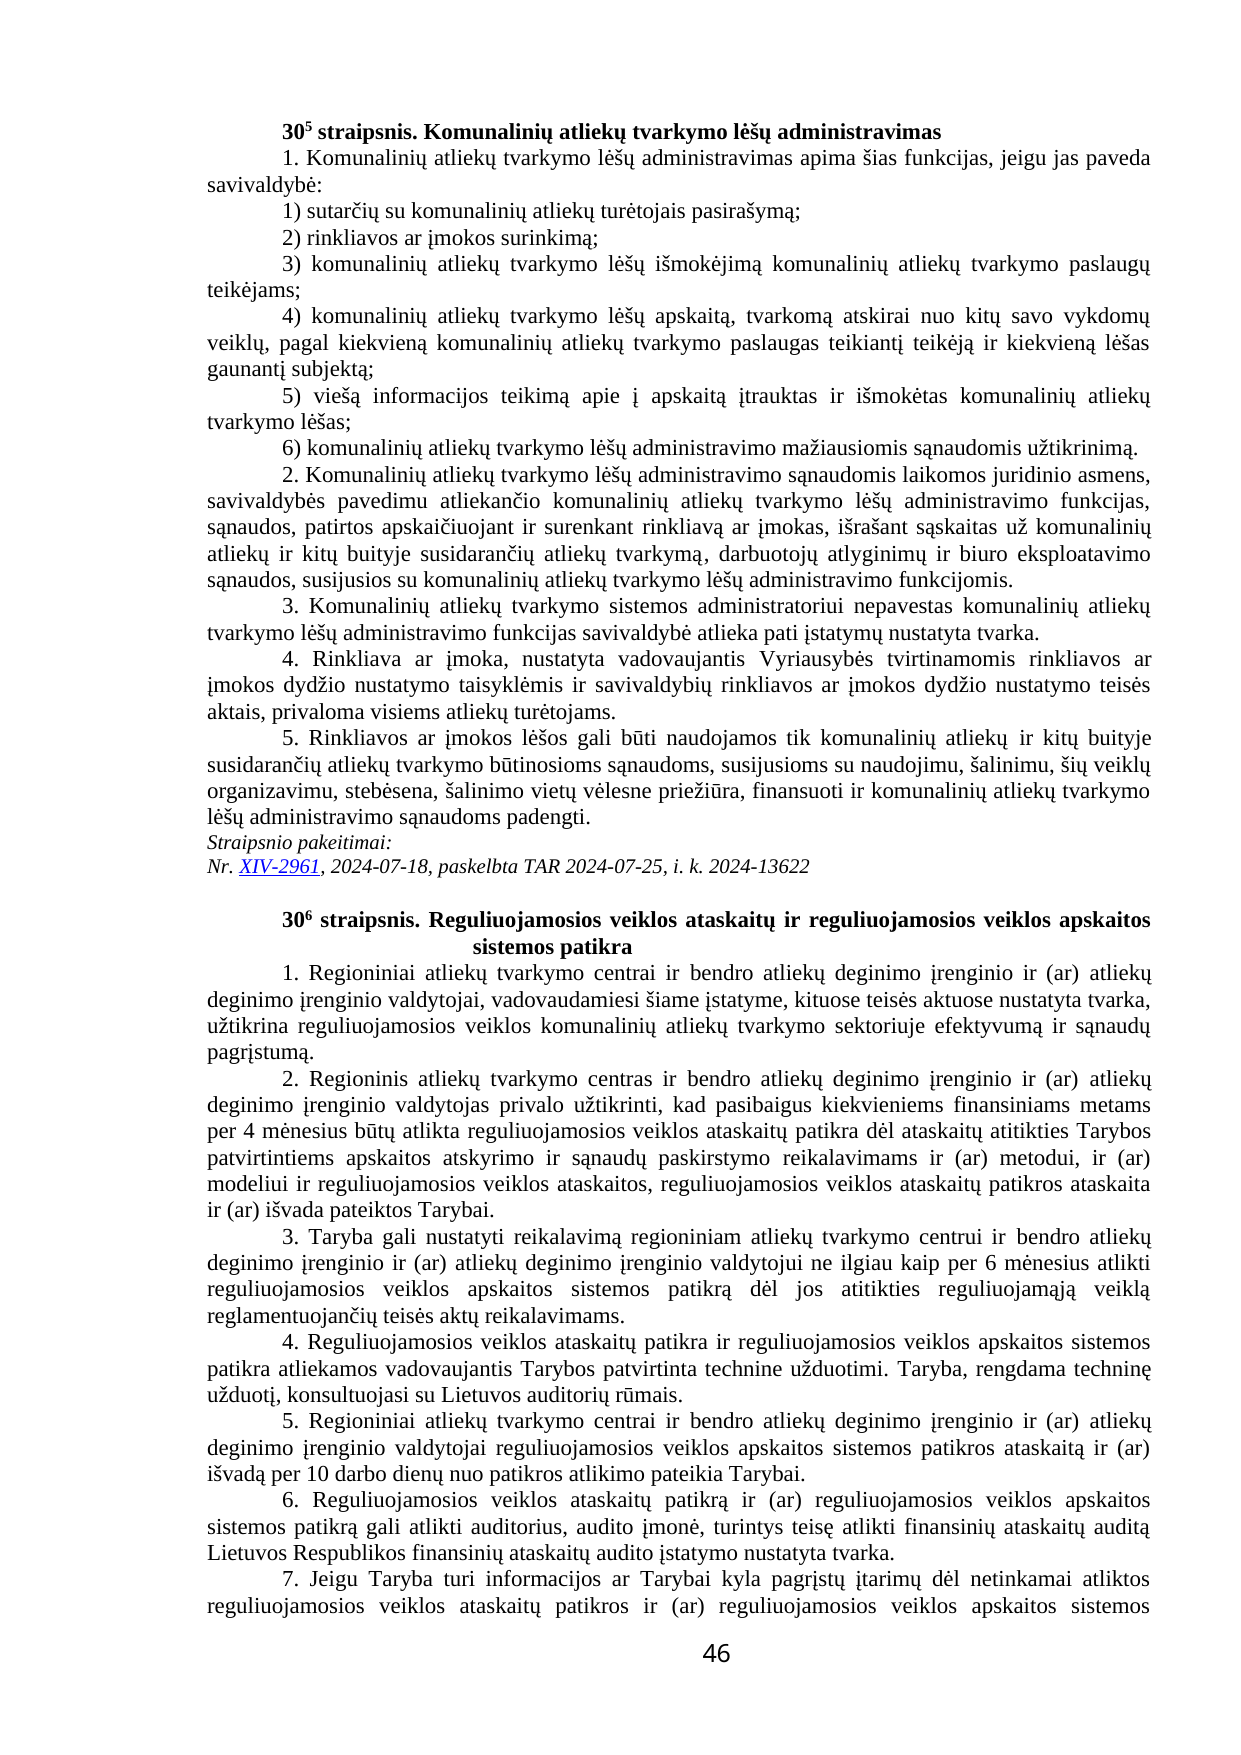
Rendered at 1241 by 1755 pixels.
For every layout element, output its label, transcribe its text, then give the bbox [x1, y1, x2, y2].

text Straipsnio pakeitimai: [207, 830, 1152, 854]
text 6. Reguliuojamosios veiklos ataskaitų patikrą ir (ar) reguliuojamosios veiklos apskaitos sistemos patikrą gali atlikti auditorius, audito įmonė, turintys teisę atlikti finansinių ataskaitų auditą Lietuvos Respublikos finansinių ataskaitų audito įstatymo nustatyta tvarka. [207, 1486, 1152, 1565]
text 4) komunalinių atliekų tvarkymo lėšų apskaitą, tvarkomą atskirai nuo kitų savo vykdomų veiklų, pagal kiekvieną komunalinių atliekų tvarkymo paslaugas teikiantį teikėją ir kiekvieną lėšas gaunantį subjektą; [207, 303, 1152, 382]
text 306 straipsnis. Reguliuojamosios veiklos ataskaitų ir reguliuojamosios veiklos apskaitos sistemos patikra [282, 907, 1152, 959]
text 4. Reguliuojamosios veiklos ataskaitų patikra ir reguliuojamosios veiklos apskaitos sistemos patikra atliekamos vadovaujantis Tarybos patvirtinta technine užduotimi. Taryba, rengdama techninę užduotį, konsultuojasi su Lietuvos auditorių rūmais. [207, 1328, 1152, 1407]
text 5) viešą informacijos teikimą apie į apskaitą įtrauktas ir išmokėtas komunalinių atliekų tvarkymo lėšas; [207, 382, 1152, 434]
text 1. Komunalinių atliekų tvarkymo lėšų administravimas apima šias funkcijas, jeigu jas paveda savivaldybė: [207, 144, 1152, 197]
text 3. Komunalinių atliekų tvarkymo sistemos administratoriui nepavestas komunalinių atliekų tvarkymo lėšų administravimo funkcijas savivaldybė atlieka pati įstatymų nustatyta tvarka. [207, 592, 1152, 645]
text 305 straipsnis. Komunalinių atliekų tvarkymo lėšų administravimas [207, 118, 1152, 144]
text 2. Komunalinių atliekų tvarkymo lėšų administravimo sąnaudomis laikomos juridinio asmens, savivaldybės pavedimu atliekančio komunalinių atliekų tvarkymo lėšų administravimo funkcijas, sąnaudos, patirtos apskaičiuojant ir surenkant rinkliavą ar įmokas, išrašant sąskaitas už komunalinių atliekų ir kitų buityje susidarančių atliekų tvarkymą, darbuotojų atlyginimų ir biuro eksploatavimo sąnaudos, susijusios su komunalinių atliekų tvarkymo lėšų administravimo funkcijomis. [207, 461, 1152, 592]
text 5. Regioniniai atliekų tvarkymo centrai ir bendro atliekų deginimo įrenginio ir (ar) atliekų deginimo įrenginio valdytojai reguliuojamosios veiklos apskaitos sistemos patikros ataskaitą ir (ar) išvadą per 10 darbo dienų nuo patikros atlikimo pateikia Tarybai. [207, 1407, 1152, 1486]
text 2) rinkliavos ar įmokos surinkimą; [207, 223, 1152, 250]
text 2. Regioninis atliekų tvarkymo centras ir bendro atliekų deginimo įrenginio ir (ar) atliekų deginimo įrenginio valdytojas privalo užtikrinti, kad pasibaigus kiekvieniems finansiniams metams per 4 mėnesius būtų atlikta reguliuojamosios veiklos ataskaitų patikra dėl ataskaitų atitikties Tarybos patvirtintiems apskaitos atskyrimo ir sąnaudų paskirstymo reikalavimams ir (ar) metodui, ir (ar) modeliui ir reguliuojamosios veiklos ataskaitos, reguliuojamosios veiklos ataskaitų patikros ataskaita ir (ar) išvada pateiktos Tarybai. [207, 1065, 1152, 1223]
text 1) sutarčių su komunalinių atliekų turėtojais pasirašymą; [207, 197, 1152, 223]
text 6) komunalinių atliekų tvarkymo lėšų administravimo mažiausiomis sąnaudomis užtikrinimą. [207, 434, 1152, 461]
text 3. Taryba gali nustatyti reikalavimą regioniniam atliekų tvarkymo centrui ir bendro atliekų deginimo įrenginio ir (ar) atliekų deginimo įrenginio valdytojui ne ilgiau kaip per 6 mėnesius atlikti reguliuojamosios veiklos apskaitos sistemos patikrą dėl jos atitikties reguliuojamąją veiklą reglamentuojančių teisės aktų reikalavimams. [207, 1223, 1152, 1328]
text 5. Rinkliavos ar įmokos lėšos gali būti naudojamos tik komunalinių atliekų ir kitų buityje susidarančių atliekų tvarkymo būtinosioms sąnaudoms, susijusioms su naudojimu, šalinimu, šių veiklų organizavimu, stebėsena, šalinimo vietų vėlesne priežiūra, finansuoti ir komunalinių atliekų tvarkymo lėšų administravimo sąnaudoms padengti. [207, 724, 1152, 830]
text Nr. XIV-2961, 2024-07-18, paskelbta TAR 2024-07-25, i. k. 2024-13622 [207, 854, 1152, 878]
text 1. Regioniniai atliekų tvarkymo centrai ir bendro atliekų deginimo įrenginio ir (ar) atliekų deginimo įrenginio valdytojai, vadovaudamiesi šiame įstatyme, kituose teisės aktuose nustatyta tvarka, užtikrina reguliuojamosios veiklos komunalinių atliekų tvarkymo sektoriuje efektyvumą ir sąnaudų pagrįstumą. [207, 959, 1152, 1065]
text 4. Rinkliava ar įmoka, nustatyta vadovaujantis Vyriausybės tvirtinamomis rinkliavos ar įmokos dydžio nustatymo taisyklėmis ir savivaldybių rinkliavos ar įmokos dydžio nustatymo teisės aktais, privaloma visiems atliekų turėtojams. [207, 645, 1152, 724]
text 3) komunalinių atliekų tvarkymo lėšų išmokėjimą komunalinių atliekų tvarkymo paslaugų teikėjams; [207, 250, 1152, 303]
text 7. Jeigu Taryba turi informacijos ar Tarybai kyla pagrįstų įtarimų dėl netinkamai atliktos reguliuojamosios veiklos ataskaitų patikros ir (ar) reguliuojamosios veiklos apskaitos sistemos [207, 1565, 1152, 1618]
